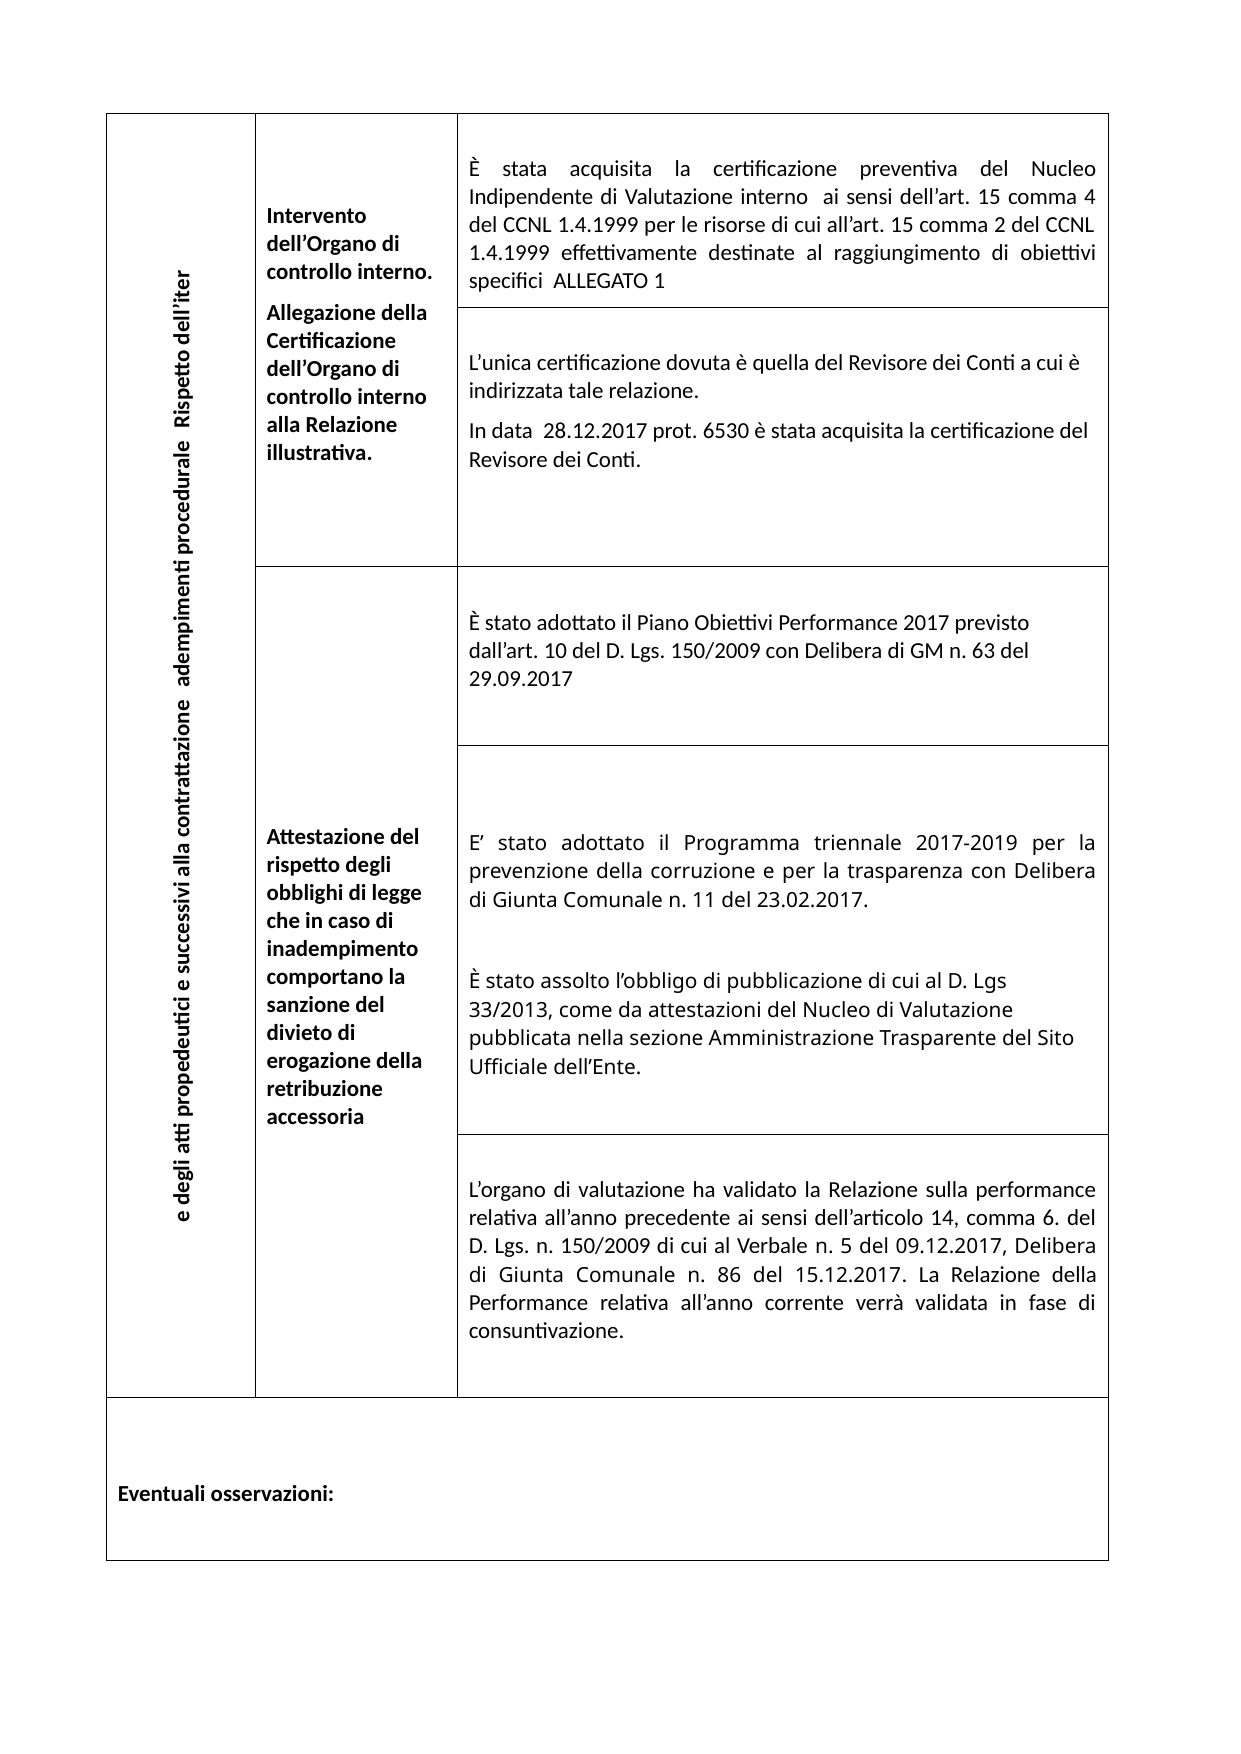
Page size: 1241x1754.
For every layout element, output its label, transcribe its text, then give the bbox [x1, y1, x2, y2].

table_cell L’organo di valutazione ha validato la Relazione sulla performance relativa all’anno precedente ai sensi dell’articolo 14, comma 6. del D. Lgs. n. 150/2009 di cui al Verbale n. 5 del 09.12.2017, Delibera di Giunta Comunale n. 86 del 15.12.2017. La Relazione della Performance relativa all’anno corrente verrà validata in fase di consuntivazione. [458, 1135, 1108, 1397]
table_cell Rispetto dell’iter adempimenti procedurale e degli atti propedeutici e successivi alla contrattazione [107, 114, 255, 1397]
table_cell Attestazione del rispetto degli obblighi di legge che in caso di inadempimento comportano la sanzione del divieto di erogazione della retribuzione accessoria [256, 567, 457, 1397]
table_cell Eventuali osservazioni: [107, 1398, 1108, 1560]
table_cell È stata acquisita la certificazione preventiva del Nucleo Indipendente di Valutazione interno ai sensi dell’art. 15 comma 4 del CCNL 1.4.1999 per le risorse di cui all’art. 15 comma 2 del CCNL 1.4.1999 effettivamente destinate al raggiungimento di obiettivi specifici ALLEGATO 1 [458, 114, 1108, 307]
table_cell È stato adottato il Piano Obiettivi Performance 2017 previsto dall’art. 10 del D. Lgs. 150/2009 con Delibera di GM n. 63 del 29.09.2017 [458, 567, 1108, 745]
table_cell E’ stato adottato il Programma triennale 2017-2019 per la prevenzione della corruzione e per la trasparenza con Delibera di Giunta Comunale n. 11 del 23.02.2017. È stato assolto l’obbligo di pubblicazione di cui al D. Lgs 33/2013, come da attestazioni del Nucleo di Valutazione pubblicata nella sezione Amministrazione Trasparente del Sito Ufficiale dell’Ente. [458, 746, 1108, 1134]
table_cell Intervento dell’Organo di controllo interno. Allegazione della Certificazione dell’Organo di controllo interno alla Relazione illustrativa. [256, 114, 457, 566]
table_cell L’unica certificazione dovuta è quella del Revisore dei Conti a cui è indirizzata tale relazione. In data 28.12.2017 prot. 6530 è stata acquisita la certificazione del Revisore dei Conti. [458, 308, 1108, 566]
